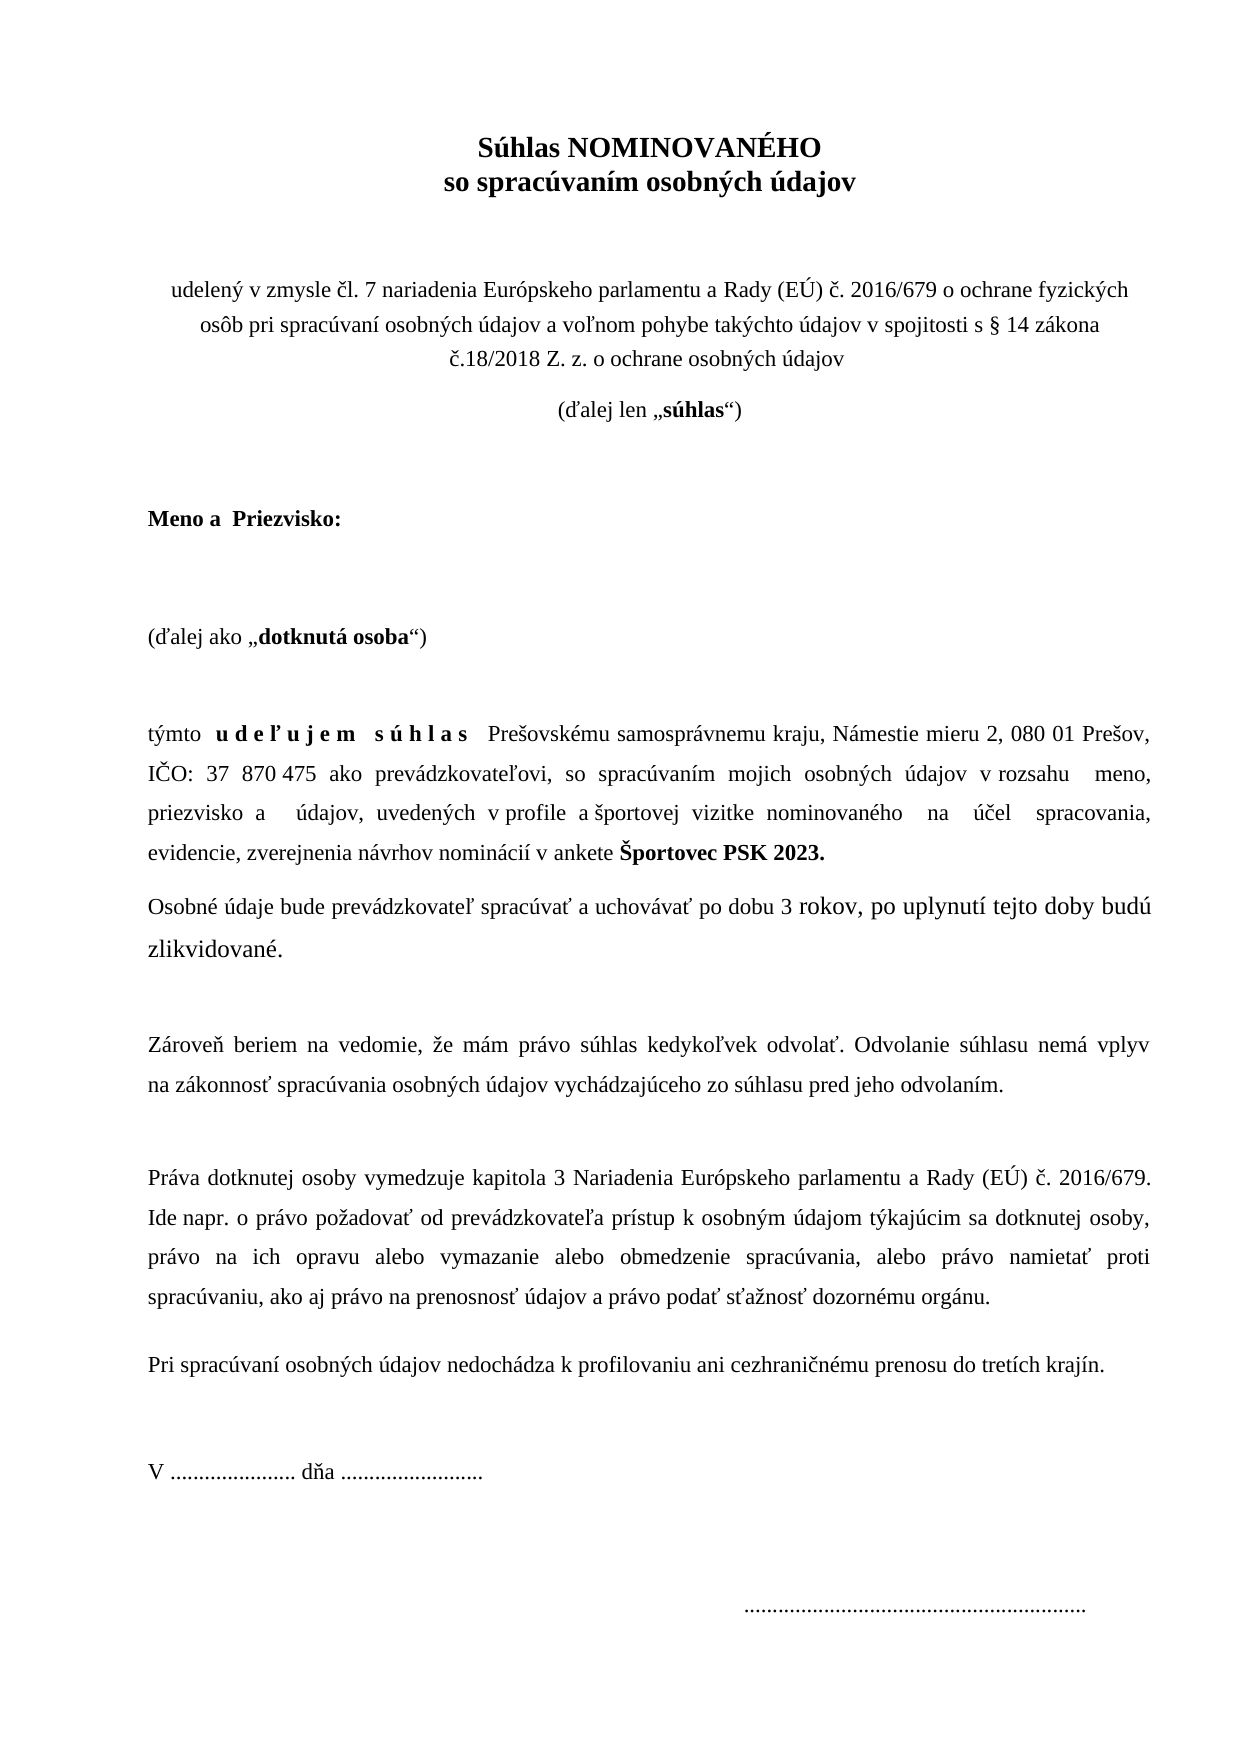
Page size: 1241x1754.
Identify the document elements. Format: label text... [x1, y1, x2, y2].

text ............................................................ [679, 1592, 1152, 1618]
text Pri spracúvaní osobných údajov nedochádza k profilovaniu ani cezhraničnému prenosu do tretích krajín. [148, 1352, 1152, 1378]
text Meno a Priezvisko: [148, 505, 1152, 532]
text (ďalej len „súhlas“) [148, 396, 1152, 422]
text týmto udeľujem súhlas Prešovskému samosprávnemu kraju, Námestie mieru 2, 080 01 Prešov, IČO: 37 870 475 ako prevádzkovateľovi, so spracúvaním mojich osobných údajov v rozsahu meno, priezvisko a údajov, uvedených v profile a športovej vizitke nominovaného na účel spracovania, evidencie, zverejnenia návrhov nominácií v ankete Športovec PSK 2023. [148, 721, 1152, 865]
text (ďalej ako „dotknutá osoba“) [148, 623, 1152, 650]
text Zároveň beriem na vedomie, že mám právo súhlas kedykoľvek odvolať. Odvolanie súhlasu nemá vplyv na zákonnosť spracúvania osobných údajov vychádzajúceho zo súhlasu pred jeho odvolaním. [148, 1031, 1152, 1097]
text Práva dotknutej osoby vymedzuje kapitola 3 Nariadenia Európskeho parlamentu a Rady (EÚ) č. 2016/679. Ide napr. o právo požadovať od prevádzkovateľa prístup k osobným údajom týkajúcim sa dotknutej osoby, právo na ich opravu alebo vymazanie alebo obmedzenie spracúvania, alebo právo namietať proti spracúvaniu, ako aj právo na prenosnosť údajov a právo podať sťažnosť dozornému orgánu. [148, 1164, 1152, 1309]
text V ...................... dňa ......................... [148, 1458, 1152, 1484]
text Osobné údaje bude prevádzkovateľ spracúvať a uchovávať po dobu 3 rokov, po uplynutí tejto doby budú zlikvidované. [148, 891, 1152, 963]
text udelený v zmysle čl. 7 nariadenia Európskeho parlamentu a Rady (EÚ) č. 2016/679 o ochrane fyzických osôb pri spracúvaní osobných údajov a voľnom pohybe takýchto údajov v spojitosti s § 14 zákona č.18/2018 Z. z. o ochrane osobných údajov [148, 277, 1152, 371]
subtitle Súhlas NOMINOVANÉHO so spracúvaním osobných údajov [148, 130, 1152, 197]
